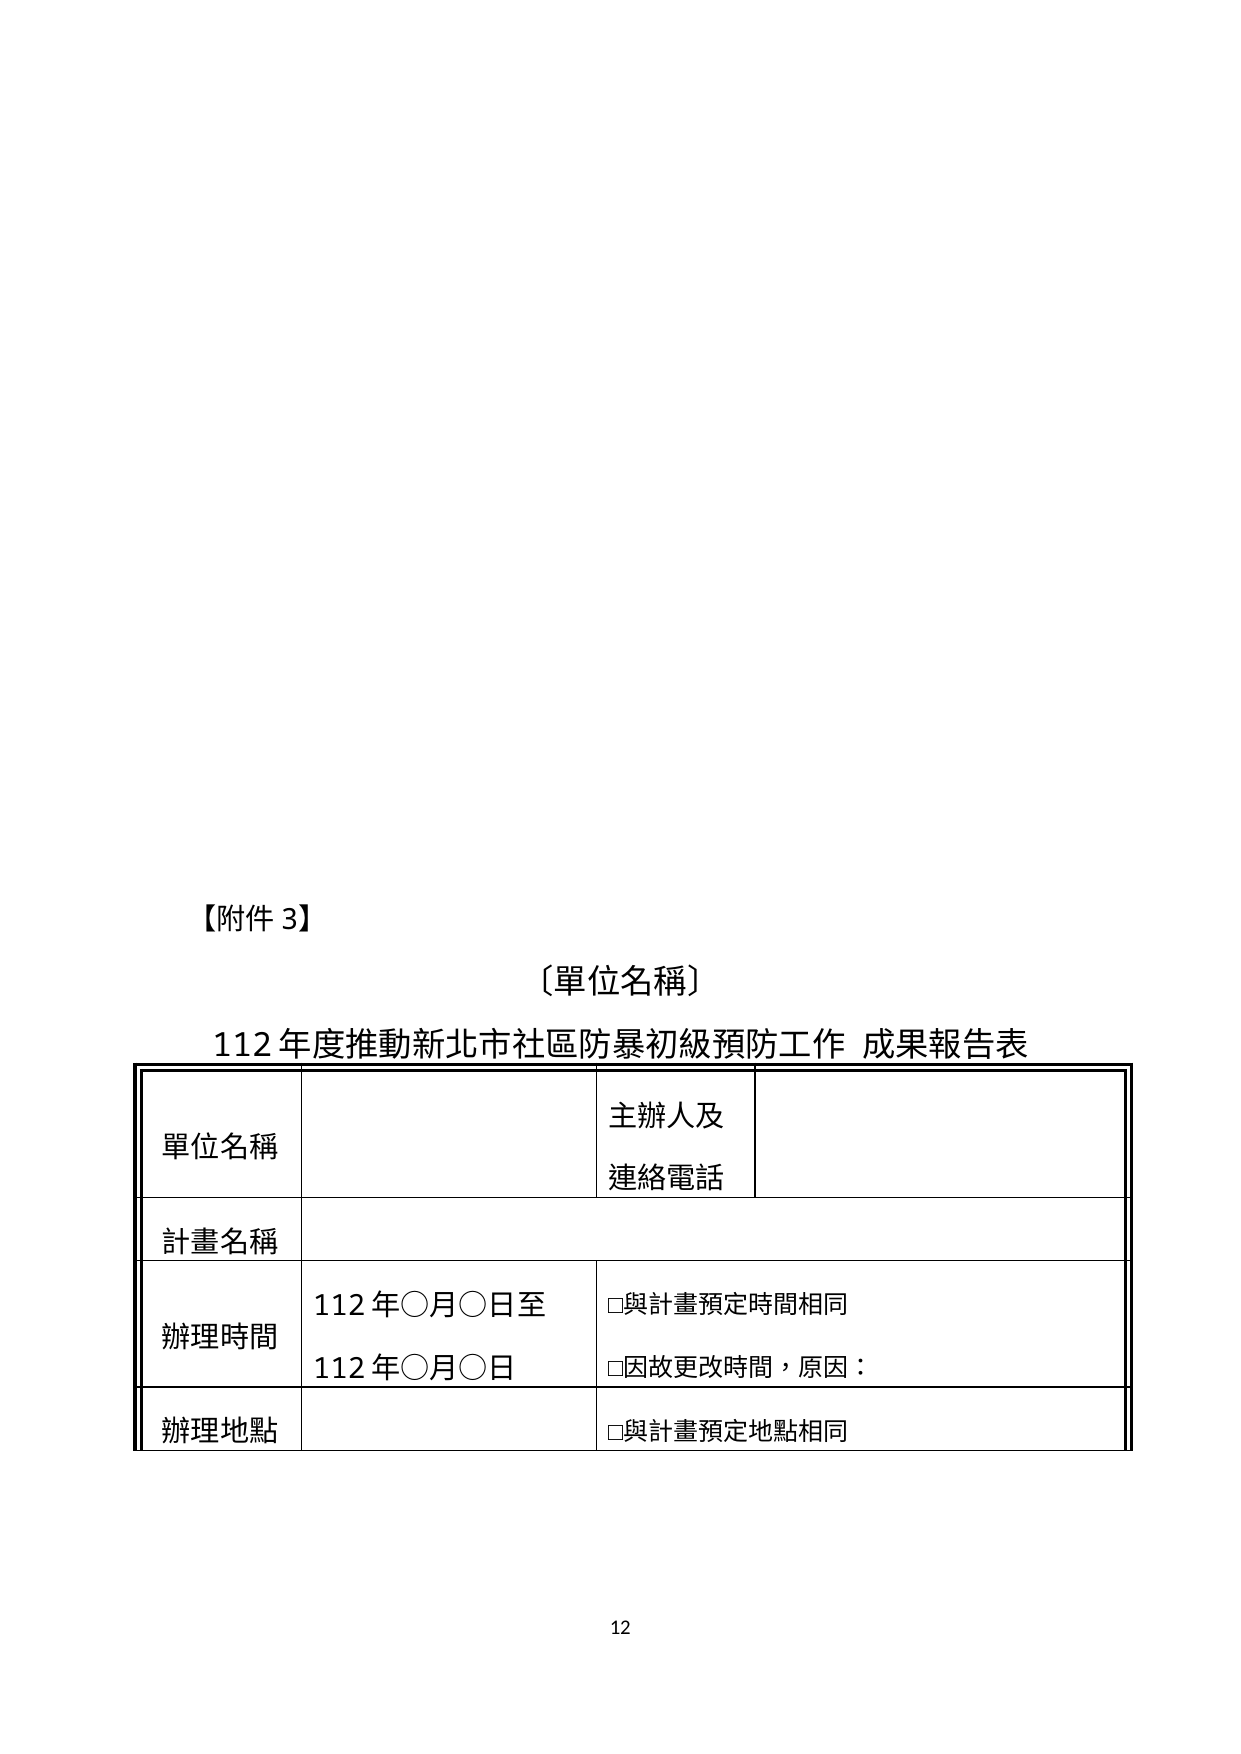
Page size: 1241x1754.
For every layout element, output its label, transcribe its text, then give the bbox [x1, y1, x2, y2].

table_cell [302, 1388, 596, 1450]
text 112年度推動新北市社區防暴初級預防工作 成果報告表 [187, 1000, 1053, 1062]
table_cell 辦理地點 [143, 1388, 301, 1450]
table_header 主辦人及連絡電話 [597, 1072, 754, 1197]
table_cell □與計畫預定時間相同 □因故更改時間，原因： [597, 1261, 1124, 1386]
table_cell □與計畫預定地點相同 [597, 1388, 1124, 1450]
table_cell 辦理時間 [143, 1261, 301, 1386]
table_header [756, 1066, 1128, 1197]
table_cell [302, 1198, 1124, 1260]
table_header [756, 1072, 1124, 1197]
text 〔單位名稱〕 [187, 937, 1053, 1000]
table_cell 計畫名稱 [143, 1198, 301, 1260]
table_header 單位名稱 [138, 1066, 301, 1197]
text 【附件3】 [187, 875, 1053, 937]
table_cell 112年○月○日至 112年○月○日 [302, 1261, 596, 1386]
table_header [302, 1072, 596, 1197]
